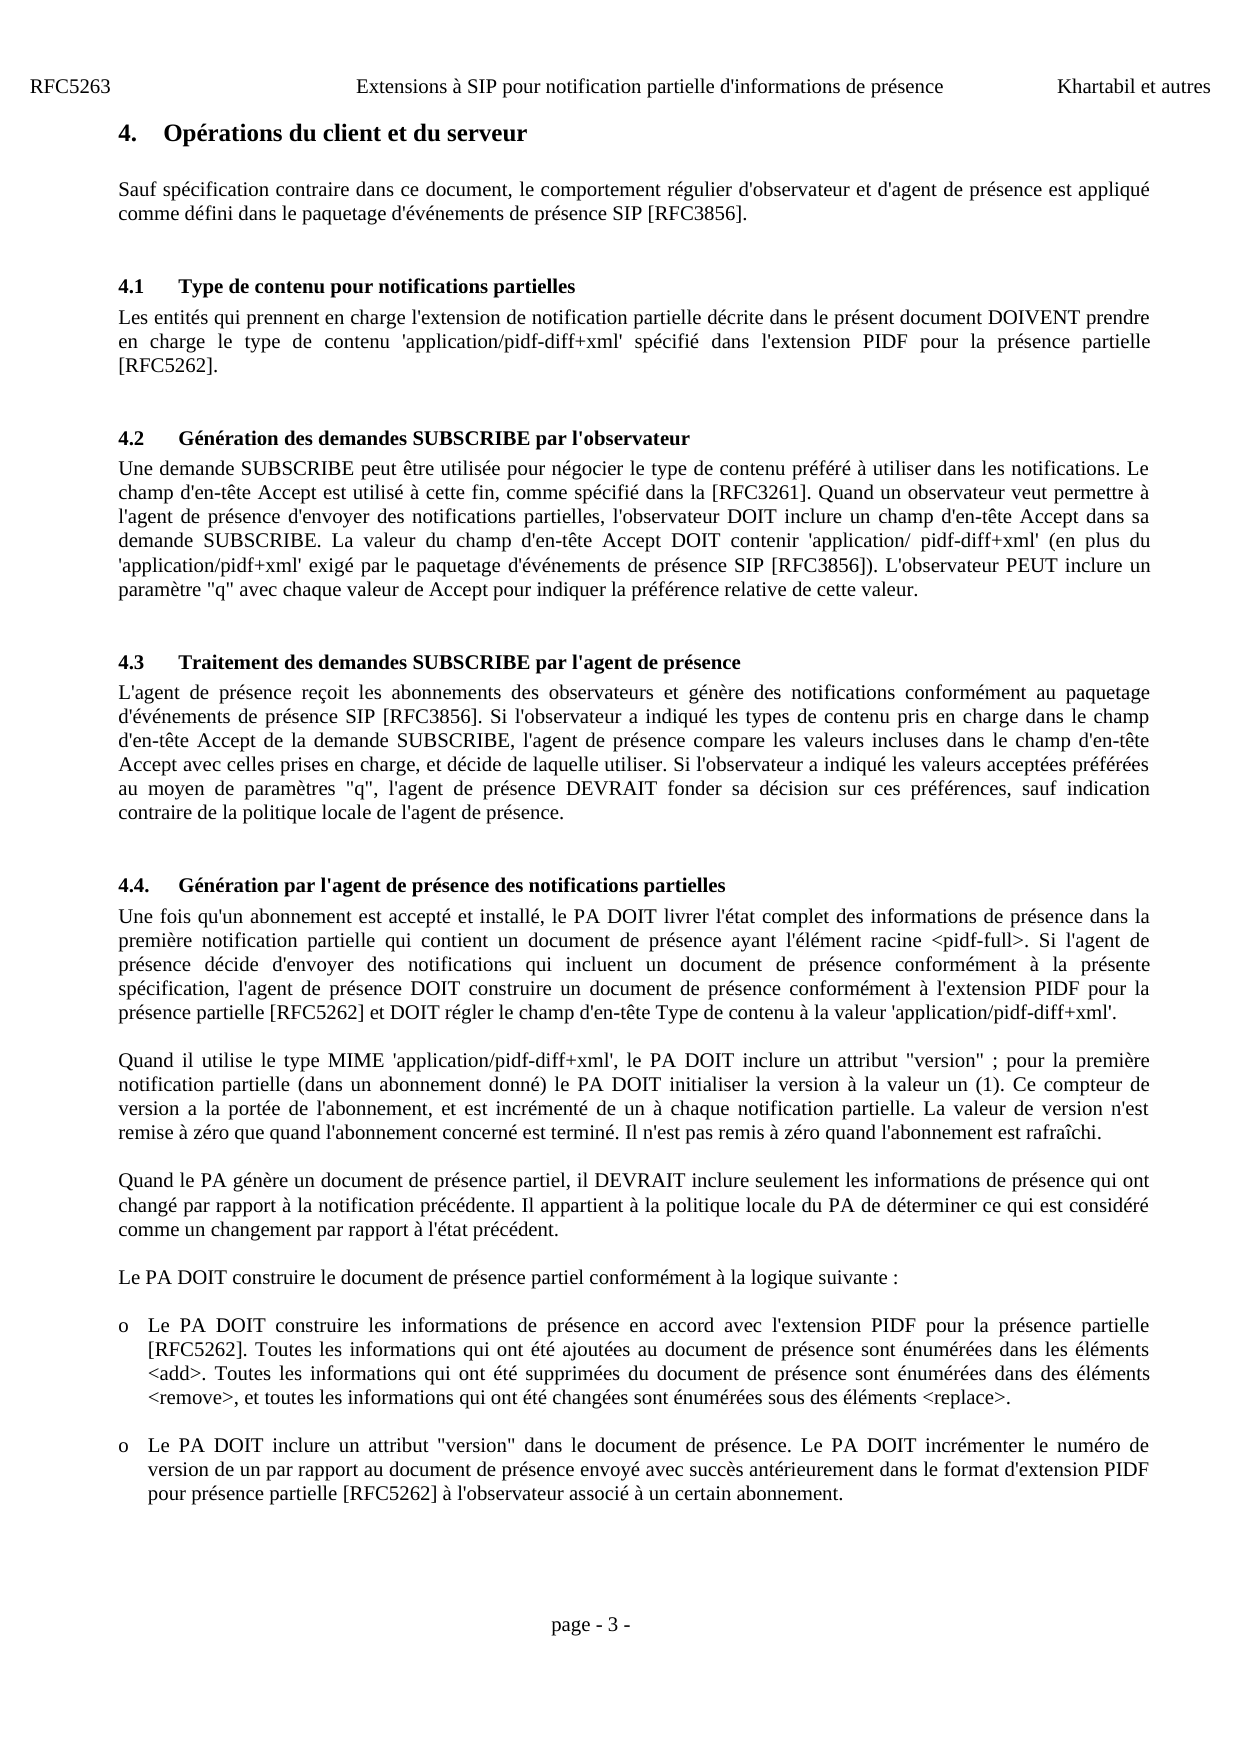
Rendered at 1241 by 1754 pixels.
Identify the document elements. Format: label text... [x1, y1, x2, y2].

subtitle 4.3 Traitement des demandes SUBSCRIBE par l'agent de présence [118, 650, 1152, 674]
text Une fois qu'un abonnement est accepté et installé, le PA DOIT livrer l'état complet des informations de présence dans la première notification partielle qui contient un document de présence ayant l'élément racine <pidf-full>. Si l'agent de présence décide d'envoyer des notifications qui incluent un document de présence conformément à la présente spécification, l'agent de présence DOIT construire un document de présence conformément à l'extension PIDF pour la présence partielle [RFC5262] et DOIT régler le champ d'en-tête Type de contenu à la valeur 'application/pidf-diff+xml'. [118, 904, 1152, 1024]
subtitle 4. Opérations du client et du serveur [118, 118, 1152, 147]
text o Le PA DOIT construire les informations de présence en accord avec l'extension PIDF pour la présence partielle [RFC5262]. Toutes les informations qui ont été ajoutées au document de présence sont énumérées dans les éléments <add>. Toutes les informations qui ont été supprimées du document de présence sont énumérées dans des éléments <remove>, et toutes les informations qui ont été changées sont énumérées sous des éléments <replace>. [118, 1313, 1152, 1409]
subtitle 4.2 Génération des demandes SUBSCRIBE par l'observateur [118, 426, 1152, 450]
text Le PA DOIT construire le document de présence partiel conformément à la logique suivante : [118, 1265, 1152, 1289]
text Une demande SUBSCRIBE peut être utilisée pour négocier le type de contenu préféré à utiliser dans les notifications. Le champ d'en-tête Accept est utilisé à cette fin, comme spécifié dans la [RFC3261]. Quand un observateur veut permettre à l'agent de présence d'envoyer des notifications partielles, l'observateur DOIT inclure un champ d'en-tête Accept dans sa demande SUBSCRIBE. La valeur du champ d'en-tête Accept DOIT contenir 'application/ pidf-diff+xml' (en plus du 'application/pidf+xml' exigé par le paquetage d'événements de présence SIP [RFC3856]). L'observateur PEUT inclure un paramètre "q" avec chaque valeur de Accept pour indiquer la préférence relative de cette valeur. [118, 456, 1152, 601]
text Quand le PA génère un document de présence partiel, il DEVRAIT inclure seulement les informations de présence qui ont changé par rapport à la notification précédente. Il appartient à la politique locale du PA de déterminer ce qui est considéré comme un changement par rapport à l'état précédent. [118, 1168, 1152, 1241]
text Les entités qui prennent en charge l'extension de notification partielle décrite dans le présent document DOIVENT prendre en charge le type de contenu 'application/pidf-diff+xml' spécifié dans l'extension PIDF pour la présence partielle [RFC5262]. [118, 305, 1152, 377]
subtitle 4.1 Type de contenu pour notifications partielles [118, 274, 1152, 298]
text L'agent de présence reçoit les abonnements des observateurs et génère des notifications conformément au paquetage d'événements de présence SIP [RFC3856]. Si l'observateur a indiqué les types de contenu pris en charge dans le champ d'en-tête Accept de la demande SUBSCRIBE, l'agent de présence compare les valeurs incluses dans le champ d'en-tête Accept avec celles prises en charge, et décide de laquelle utiliser. Si l'observateur a indiqué les valeurs acceptées préférées au moyen de paramètres "q", l'agent de présence DEVRAIT fonder sa décision sur ces préférences, sauf indication contraire de la politique locale de l'agent de présence. [118, 680, 1152, 824]
text Sauf spécification contraire dans ce document, le comportement régulier d'observateur et d'agent de présence est appliqué comme défini dans le paquetage d'événements de présence SIP [RFC3856]. [118, 177, 1152, 225]
subtitle 4.4. Génération par l'agent de présence des notifications partielles [118, 873, 1152, 897]
text o Le PA DOIT inclure un attribut "version" dans le document de présence. Le PA DOIT incrémenter le numéro de version de un par rapport au document de présence envoyé avec succès antérieurement dans le format d'extension PIDF pour présence partielle [RFC5262] à l'observateur associé à un certain abonnement. [118, 1433, 1152, 1505]
text Quand il utilise le type MIME 'application/pidf-diff+xml', le PA DOIT inclure un attribut "version" ; pour la première notification partielle (dans un abonnement donné) le PA DOIT initialiser la version à la valeur un (1). Ce compteur de version a la portée de l'abonnement, et est incrémenté de un à chaque notification partielle. La valeur de version n'est remise à zéro que quand l'abonnement concerné est terminé. Il n'est pas remis à zéro quand l'abonnement est rafraîchi. [118, 1048, 1152, 1144]
